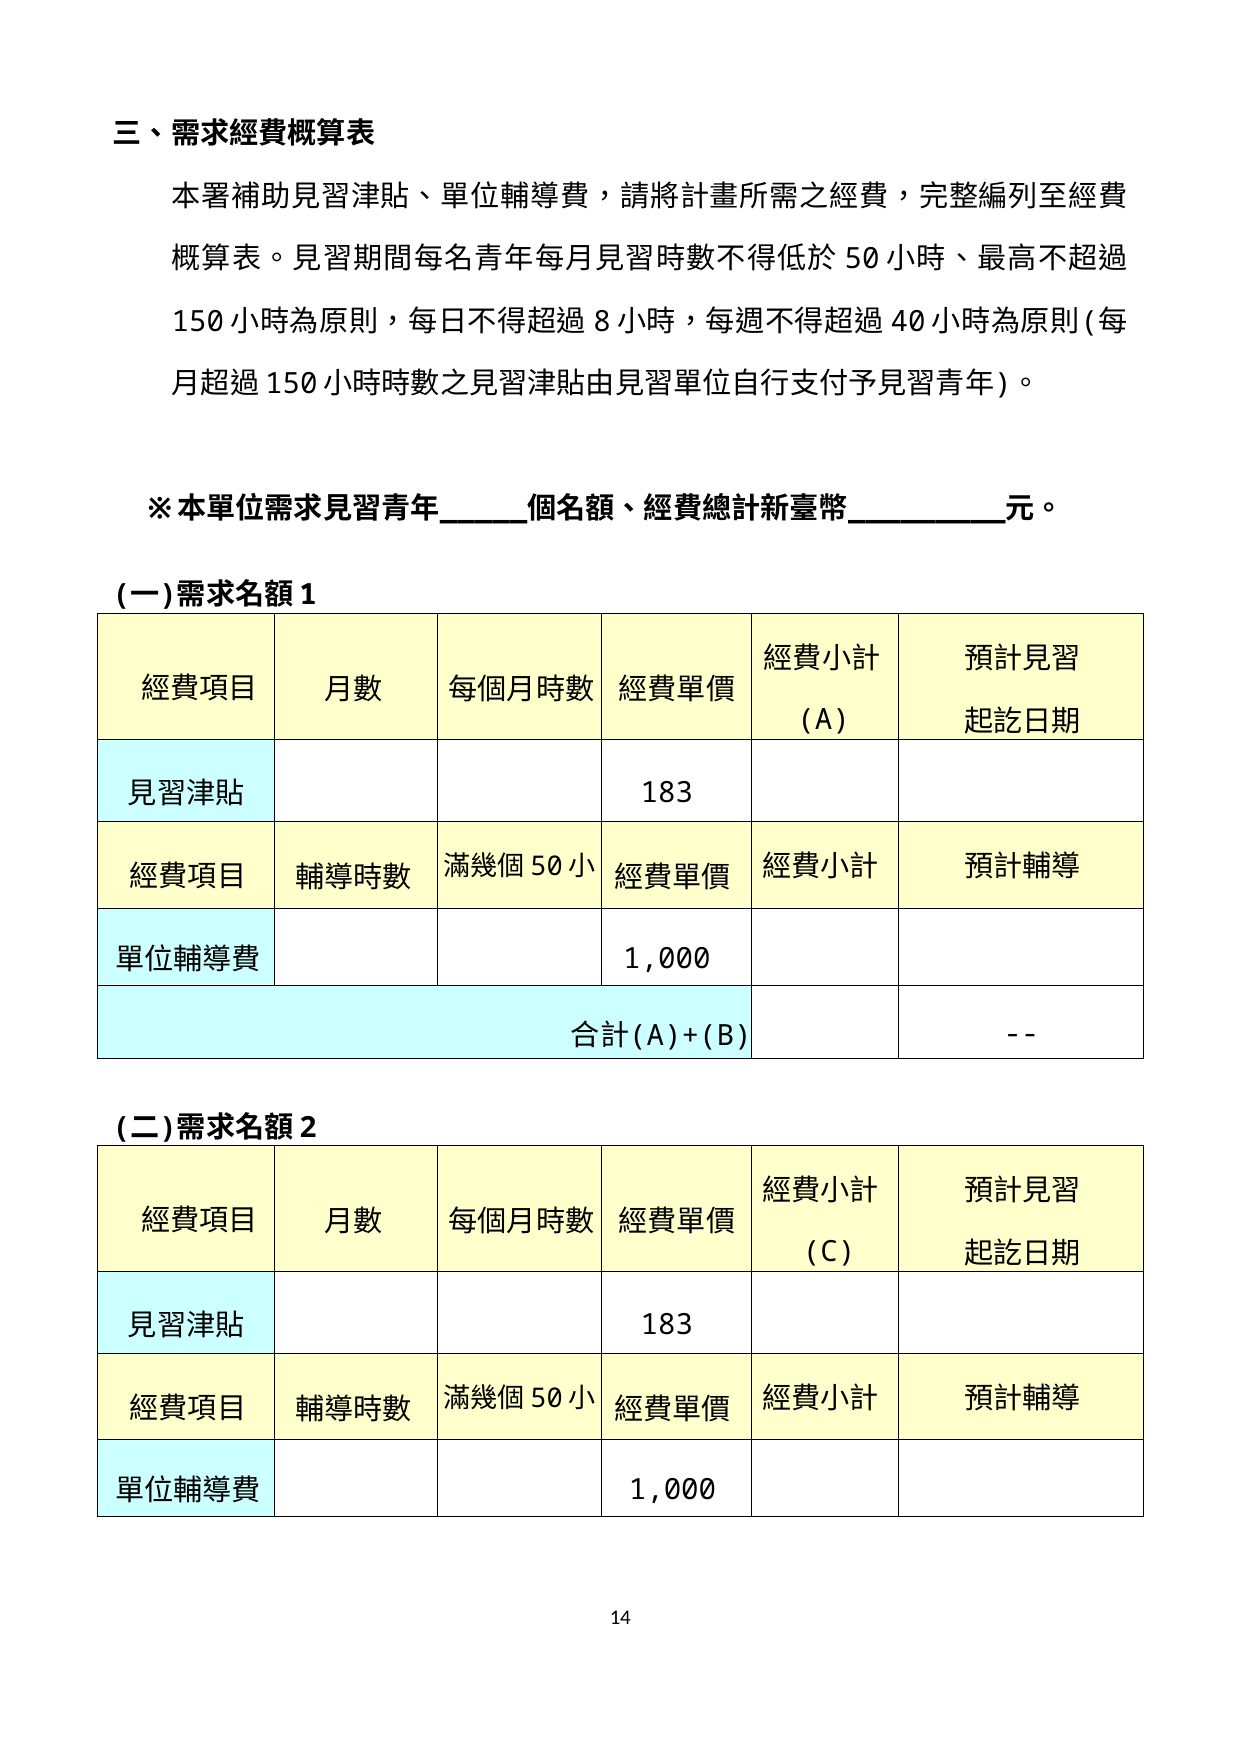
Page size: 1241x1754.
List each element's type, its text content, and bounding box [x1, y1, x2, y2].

table_cell 經費單價 [602, 822, 751, 907]
table_cell [275, 1440, 437, 1516]
table_cell 滿幾個50小時 [438, 1354, 601, 1439]
table_cell 預計輔導 起訖日期 [899, 822, 1143, 907]
text (二)需求名額2 [112, 1083, 1128, 1145]
table_cell [752, 1272, 898, 1353]
table_header 經費小計(A) [752, 614, 898, 739]
table_cell [752, 909, 898, 984]
text ※本單位需求見習青年_____個名額、經費總計新臺幣_________元。 [142, 464, 1128, 527]
table_cell 經費小計 (B) [752, 822, 898, 907]
table_cell [752, 740, 898, 821]
table_cell 滿幾個50小時 [438, 822, 601, 907]
table_header 預計見習 起訖日期 [899, 614, 1143, 739]
table_cell 經費項目 [98, 1354, 274, 1439]
text 本署補助見習津貼、單位輔導費，請將計畫所需之經費，完整編列至經費概算表。見習期間每名青年每月見習時數不得低於50小時、最高不超過150小時為原則，每日不得超過8小時，每週不得超過40小時為原則(每月超過150小時時數之見習津貼由見習單位自行支付予見習青年)。 [171, 152, 1128, 402]
table_cell 輔導時數 [275, 1354, 437, 1439]
table_cell [438, 909, 601, 984]
table_cell 1,000 [602, 1440, 751, 1516]
text (一)需求名額1 [112, 551, 1128, 613]
table_cell 183 [602, 740, 751, 821]
table_header 經費單價 [602, 1146, 751, 1271]
table_cell 單位輔導費 [98, 909, 274, 984]
table_header 經費項目 [98, 1146, 274, 1271]
table_cell 1,000 [602, 909, 751, 984]
table_cell [899, 1272, 1143, 1353]
table_cell [275, 740, 437, 821]
table_header 經費單價 [602, 614, 751, 739]
table_cell [438, 740, 601, 821]
table_header 月數 [275, 1146, 437, 1271]
table_header 經費小計 (C) [752, 1146, 898, 1271]
text 三、需求經費概算表 [112, 89, 1128, 152]
table_cell 輔導時數 [275, 822, 437, 907]
table_cell 預計輔導 起訖日期 [899, 1354, 1143, 1439]
table_cell 合計(A)+(B) [98, 986, 751, 1058]
table_cell [438, 1440, 601, 1516]
table_header 預計見習 起訖日期 [899, 1146, 1143, 1271]
table_cell 183 [602, 1272, 751, 1353]
table_cell [275, 1272, 437, 1353]
table_header 經費項目 [98, 614, 274, 739]
table_cell [275, 909, 437, 984]
table_cell [899, 740, 1143, 821]
table_cell 經費小計 (D) [752, 1354, 898, 1439]
table_header 每個月時數 [438, 614, 601, 739]
table_cell 經費項目 [98, 822, 274, 907]
table_header 每個月時數 [438, 1146, 601, 1271]
table_cell [899, 909, 1143, 984]
table_cell [752, 986, 898, 1058]
table_cell 見習津貼 [98, 740, 274, 821]
table_header 月數 [275, 614, 437, 739]
table_cell 經費單價 [602, 1354, 751, 1439]
table_cell [438, 1272, 601, 1353]
table_cell 見習津貼 [98, 1272, 274, 1353]
table_cell 單位輔導費 [98, 1440, 274, 1516]
table_cell [752, 1440, 898, 1516]
table_cell [899, 1440, 1143, 1516]
table_cell -- [899, 986, 1143, 1058]
